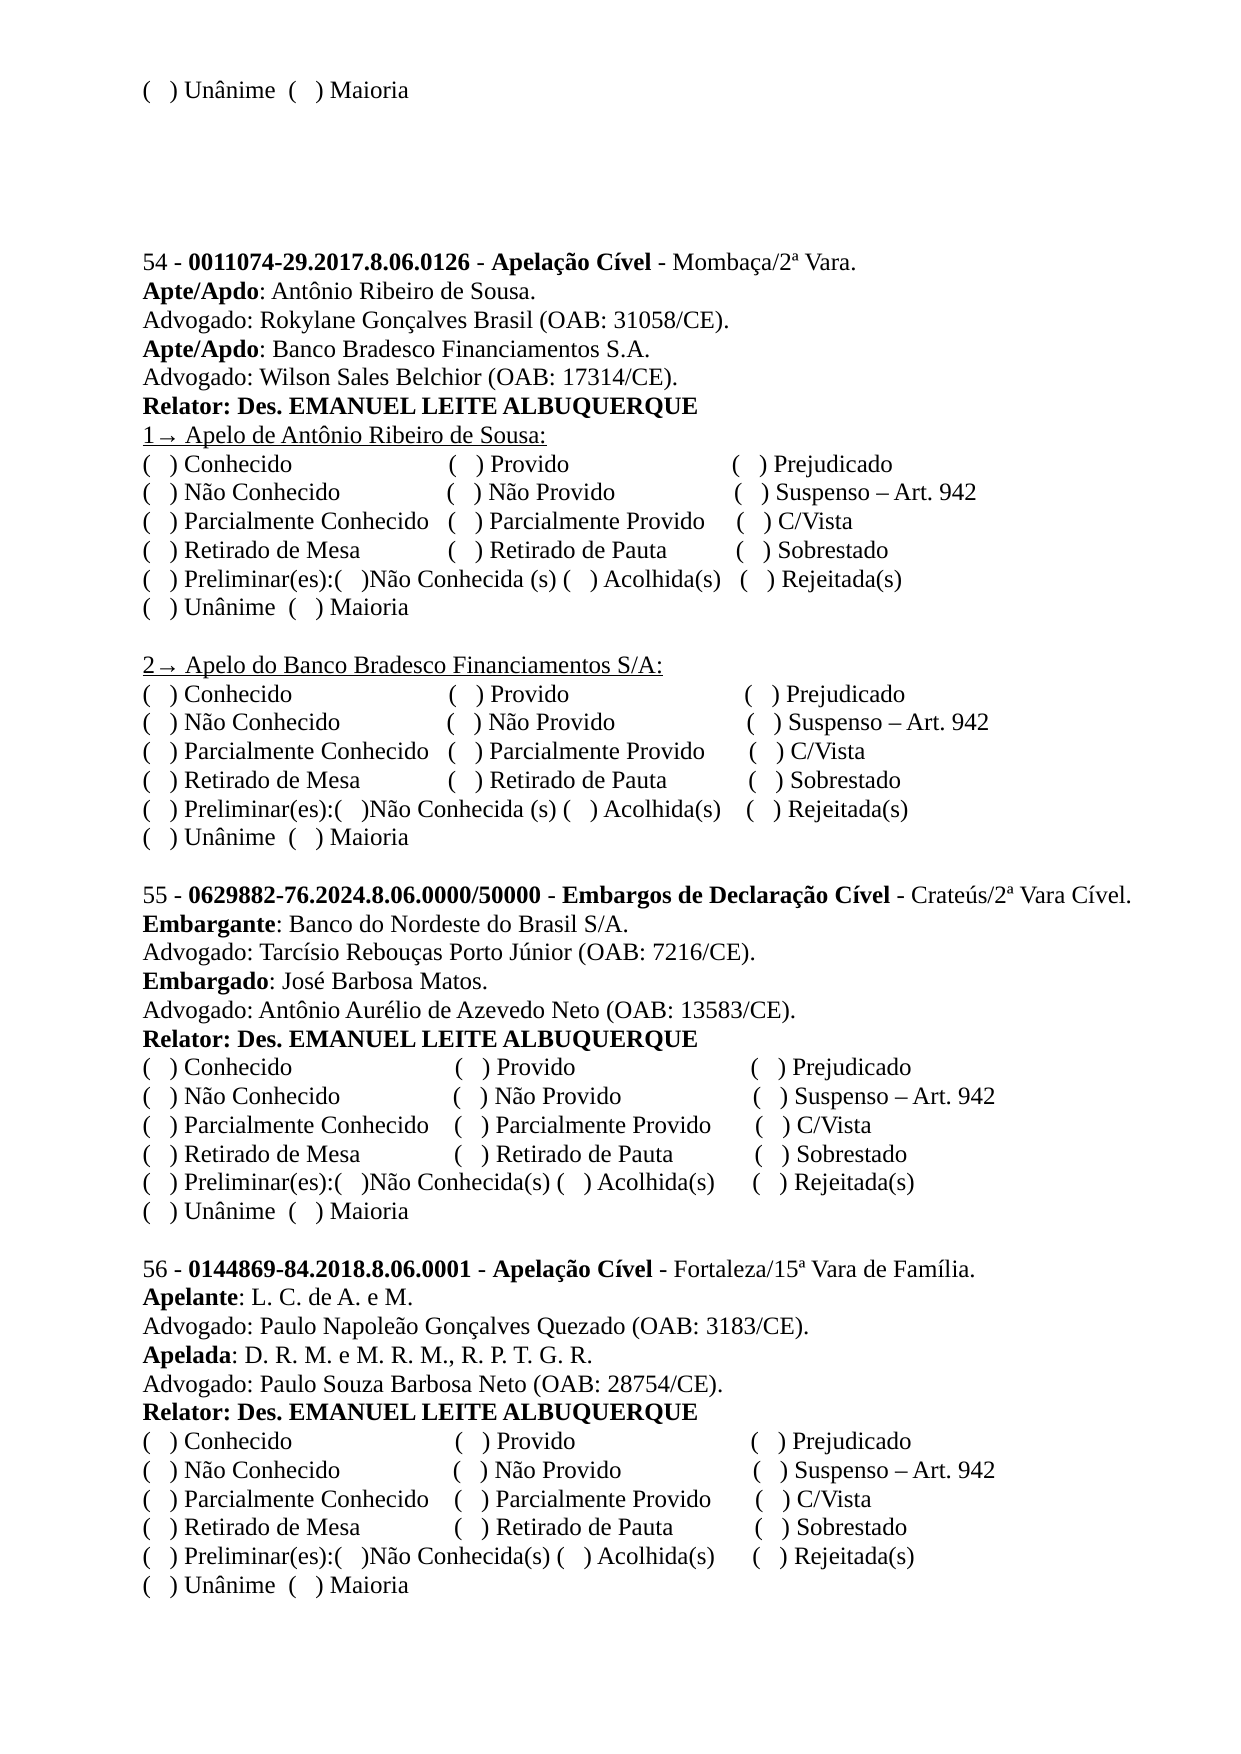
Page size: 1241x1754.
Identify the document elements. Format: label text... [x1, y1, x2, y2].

text ( ) Conhecido ( ) Provido ( ) Prejudicado [142, 449, 1141, 477]
text Advogado: Paulo Souza Barbosa Neto (OAB: 28754/CE). [142, 1369, 1141, 1397]
text Apelada: D. R. M. e M. R. M., R. P. T. G. R. [142, 1340, 1141, 1369]
text 56 - 0144869-84.2018.8.06.0001 - Apelação Cível - Fortaleza/15ª Vara de Família. [142, 1254, 1141, 1282]
text ( ) Parcialmente Conhecido ( ) Parcialmente Provido ( ) C/Vista [142, 1484, 1158, 1512]
text Relator: Des. EMANUEL LEITE ALBUQUERQUE [142, 1024, 1141, 1052]
text Relator: Des. EMANUEL LEITE ALBUQUERQUE [142, 391, 1141, 420]
text ( ) Preliminar(es):( )Não Conhecida(s) ( ) Acolhida(s) ( ) Rejeitada(s) [142, 1541, 1158, 1570]
text Advogado: Paulo Napoleão Gonçalves Quezado (OAB: 3183/CE). [142, 1311, 1141, 1340]
text ( ) Unânime ( ) Maioria [142, 592, 1158, 621]
text ( ) Retirado de Mesa ( ) Retirado de Pauta ( ) Sobrestado [142, 765, 1158, 794]
text ( ) Unânime ( ) Maioria [142, 1570, 1158, 1599]
text ( ) Parcialmente Conhecido ( ) Parcialmente Provido ( ) C/Vista [142, 736, 1158, 765]
text ( ) Unânime ( ) Maioria [142, 75, 1158, 104]
text Advogado: Antônio Aurélio de Azevedo Neto (OAB: 13583/CE). [142, 995, 1141, 1024]
text ( ) Conhecido ( ) Provido ( ) Prejudicado [142, 679, 1141, 707]
text ( ) Parcialmente Conhecido ( ) Parcialmente Provido ( ) C/Vista [142, 506, 1158, 535]
text ( ) Conhecido ( ) Provido ( ) Prejudicado [142, 1052, 1141, 1081]
text 54 - 0011074-29.2017.8.06.0126 - Apelação Cível - Mombaça/2ª Vara. [142, 247, 1141, 276]
text ( ) Conhecido ( ) Provido ( ) Prejudicado [142, 1426, 1141, 1455]
text ( ) Unânime ( ) Maioria [142, 822, 1158, 851]
text ( ) Não Conhecido ( ) Não Provido ( ) Suspenso – Art. 942 [142, 1455, 1158, 1484]
text ( ) Parcialmente Conhecido ( ) Parcialmente Provido ( ) C/Vista [142, 1110, 1158, 1139]
text 2→ Apelo do Banco Bradesco Financiamentos S/A: [142, 650, 1141, 679]
text Apelante: L. C. de A. e M. [142, 1282, 1141, 1311]
text ( ) Não Conhecido ( ) Não Provido ( ) Suspenso – Art. 942 [142, 477, 1158, 506]
text ( ) Não Conhecido ( ) Não Provido ( ) Suspenso – Art. 942 [142, 1081, 1158, 1110]
text ( ) Preliminar(es):( )Não Conhecida (s) ( ) Acolhida(s) ( ) Rejeitada(s) [142, 564, 1158, 592]
text ( ) Preliminar(es):( )Não Conhecida(s) ( ) Acolhida(s) ( ) Rejeitada(s) [142, 1167, 1158, 1196]
text Advogado: Tarcísio Rebouças Porto Júnior (OAB: 7216/CE). [142, 937, 1141, 966]
text Relator: Des. EMANUEL LEITE ALBUQUERQUE [142, 1397, 1141, 1426]
text Apte/Apdo: Antônio Ribeiro de Sousa. [142, 276, 1141, 305]
text Apte/Apdo: Banco Bradesco Financiamentos S.A. [142, 334, 1141, 362]
text Advogado: Rokylane Gonçalves Brasil (OAB: 31058/CE). [142, 305, 1141, 334]
text 55 - 0629882-76.2024.8.06.0000/50000 - Embargos de Declaração Cível - Crateús/2ª Vara Cível. [142, 880, 1141, 909]
text ( ) Retirado de Mesa ( ) Retirado de Pauta ( ) Sobrestado [142, 535, 1158, 564]
text ( ) Não Conhecido ( ) Não Provido ( ) Suspenso – Art. 942 [142, 707, 1158, 736]
text Embargado: José Barbosa Matos. [142, 966, 1141, 995]
text ( ) Preliminar(es):( )Não Conhecida (s) ( ) Acolhida(s) ( ) Rejeitada(s) [142, 794, 1158, 822]
text ( ) Retirado de Mesa ( ) Retirado de Pauta ( ) Sobrestado [142, 1139, 1158, 1167]
text 1→ Apelo de Antônio Ribeiro de Sousa: [142, 420, 1141, 449]
text Advogado: Wilson Sales Belchior (OAB: 17314/CE). [142, 362, 1141, 391]
text ( ) Unânime ( ) Maioria [142, 1196, 1158, 1225]
text Embargante: Banco do Nordeste do Brasil S/A. [142, 909, 1141, 937]
text ( ) Retirado de Mesa ( ) Retirado de Pauta ( ) Sobrestado [142, 1512, 1158, 1541]
